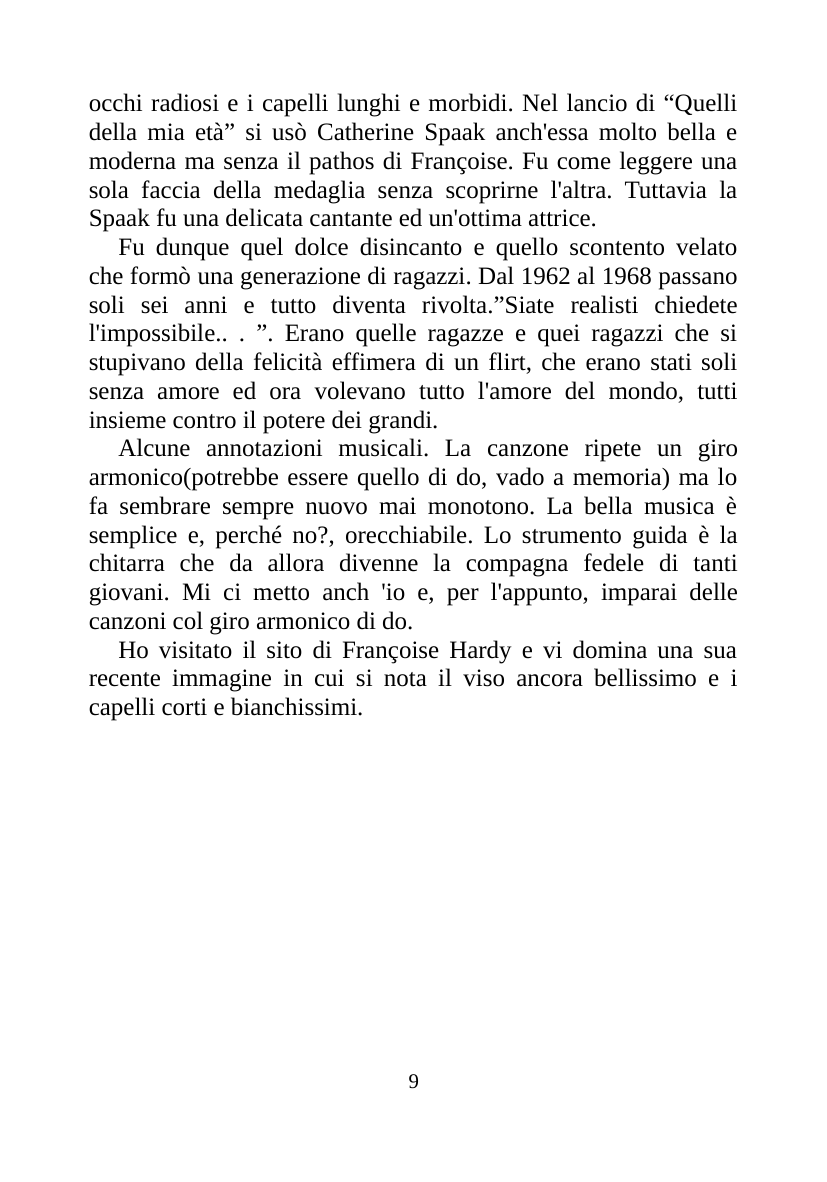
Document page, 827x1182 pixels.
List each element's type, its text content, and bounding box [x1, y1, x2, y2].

text Alcune annotazioni musicali. La canzone ripete un giro armonico(potrebbe essere quello di do, vado a memoria) ma lo fa sembrare sempre nuovo mai monotono. La bella musica è semplice e, perché no?, orecchiabile. Lo strumento guida è la chitarra che da allora divenne la compagna fedele di tanti giovani. Mi ci metto anch 'io e, per l'appunto, imparai delle canzoni col giro armonico di do. [88, 433, 738, 635]
text Ho visitato il sito di Françoise Hardy e vi domina una sua recente immagine in cui si nota il viso ancora bellissimo e i capelli corti e bianchissimi. [88, 635, 738, 721]
text Fu dunque quel dolce disincanto e quello scontento velato che formò una generazione di ragazzi. Dal 1962 al 1968 passano soli sei anni e tutto diventa rivolta.”Siate realisti chiedete l'impossibile.. . ”. Erano quelle ragazze e quei ragazzi che si stupivano della felicità effimera di un flirt, che erano stati soli senza amore ed ora volevano tutto l'amore del mondo, tutti insieme contro il potere dei grandi. [88, 232, 738, 433]
text occhi radiosi e i capelli lunghi e morbidi. Nel lancio di “Quelli della mia età” si usò Catherine Spaak anch'essa molto bella e moderna ma senza il pathos di Françoise. Fu come leggere una sola faccia della medaglia senza scoprirne l'altra. Tuttavia la Spaak fu una delicata cantante ed un'ottima attrice. [88, 88, 738, 232]
